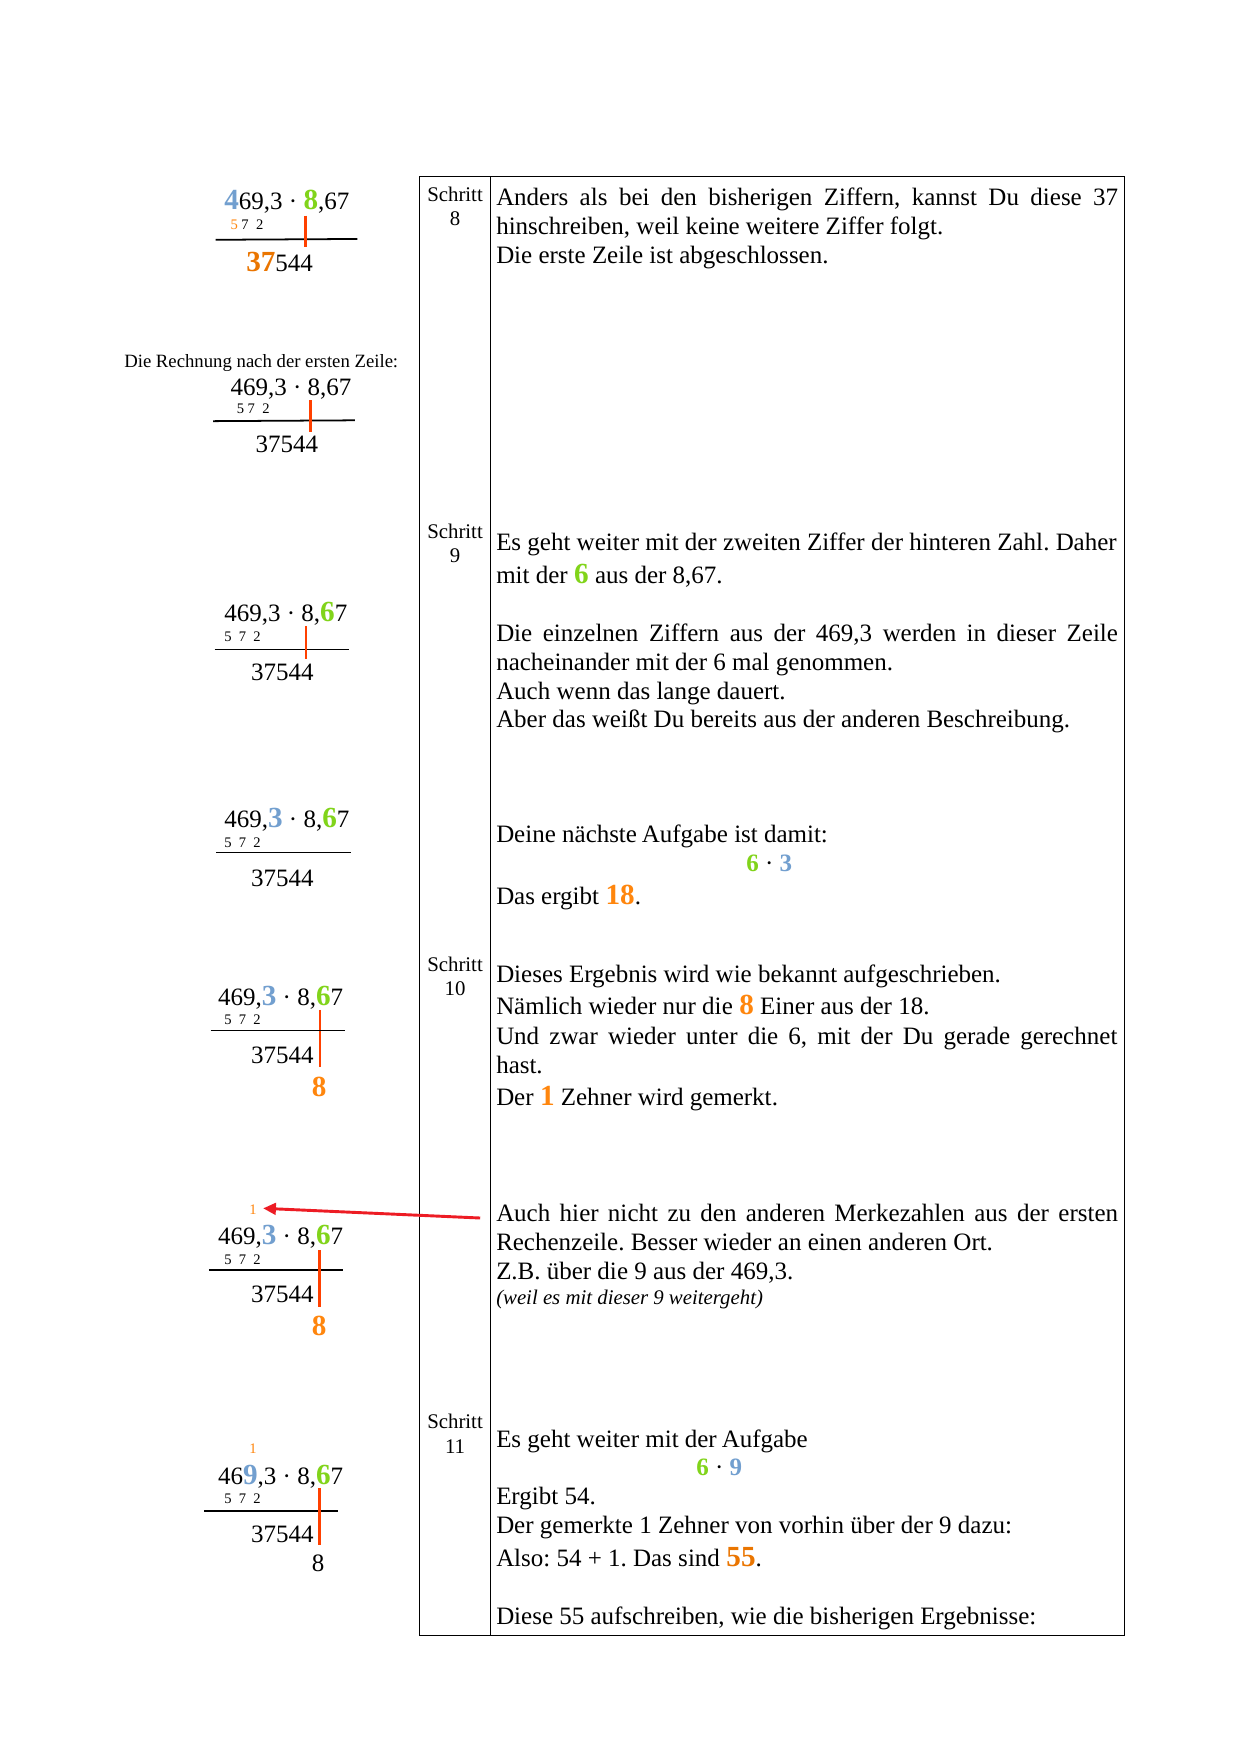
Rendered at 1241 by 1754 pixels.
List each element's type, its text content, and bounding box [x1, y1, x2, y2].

table_header Schritt 8 Schritt 9 Schritt 10 Schritt 11 [420, 177, 490, 1635]
table_header Anders als bei den bisherigen Ziffern, kannst Du diese 37 hinschreiben, weil keine weitere Ziffer folgt. Die erste Zeile ist abgeschlossen. Es geht weiter mit der zweiten Ziffer der hinteren Zahl. Daher mit der 6 aus der 8,67. Die einzelnen Ziffern aus der 469,3 werden in dieser Zeile nacheinander mit der 6 mal genommen. Auch wenn das lange dauert. Aber das weißt Du bereits aus der anderen Beschreibung. Deine nächste Aufgabe ist damit: 6 · 3 Das ergibt 18. Dieses Ergebnis wird wie bekannt aufgeschrieben. Nämlich wieder nur die 8 Einer aus der 18. Und zwar wieder unter die 6, mit der Du gerade gerechnet hast. Der 1 Zehner wird gemerkt. Auch hier nicht zu den anderen Merkezahlen aus der ersten Rechenzeile. Besser wieder an einen anderen Ort. Z.B. über die 9 aus der 469,3. (weil es mit dieser 9 weitergeht) Es geht weiter mit der Aufgabe 6 · 9 Ergibt 54. Der gemerkte 1 Zehner von vorhin über der 9 dazu: Also: 54 + 1. Das sind 55. Diese 55 aufschreiben, wie die bisherigen Ergebnisse: [491, 177, 1124, 1635]
table_header 469,3 · 8,67 5 7 2 37544 Die Rechnung nach der ersten Zeile: 469,3 · 8,67 5 7 2 37544 469,3 · 8,67 5 7 2 37544 469,3 · 8,67 5 7 2 37544 469,3 · 8,67 5 7 2 37544 8 1 469,3 · 8,67 5 7 2 37544 8 1 469,3 · 8,67 5 7 2 37544 8 [119, 176, 419, 1635]
